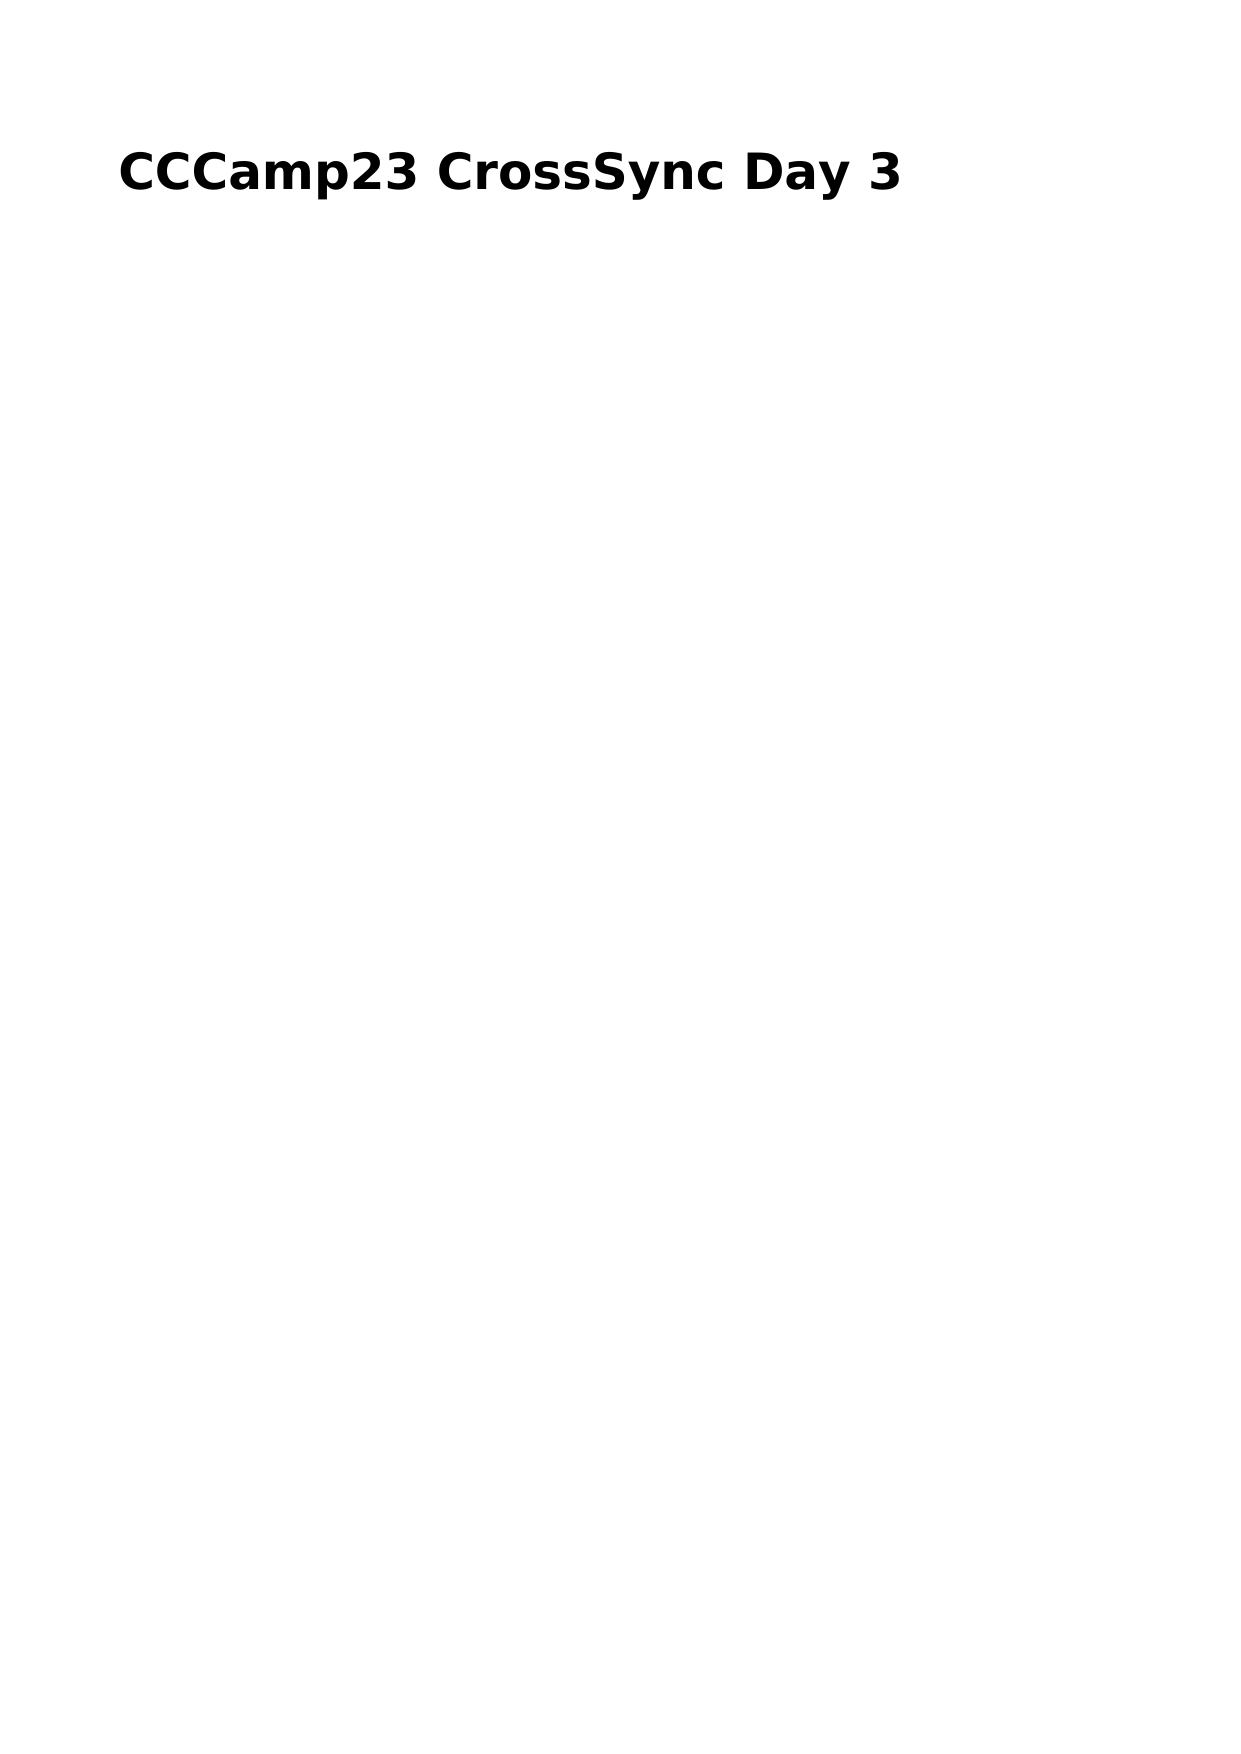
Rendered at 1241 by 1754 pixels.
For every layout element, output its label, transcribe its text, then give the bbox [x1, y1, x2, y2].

subtitle CCCamp23 CrossSync Day 3 [118, 143, 1122, 201]
